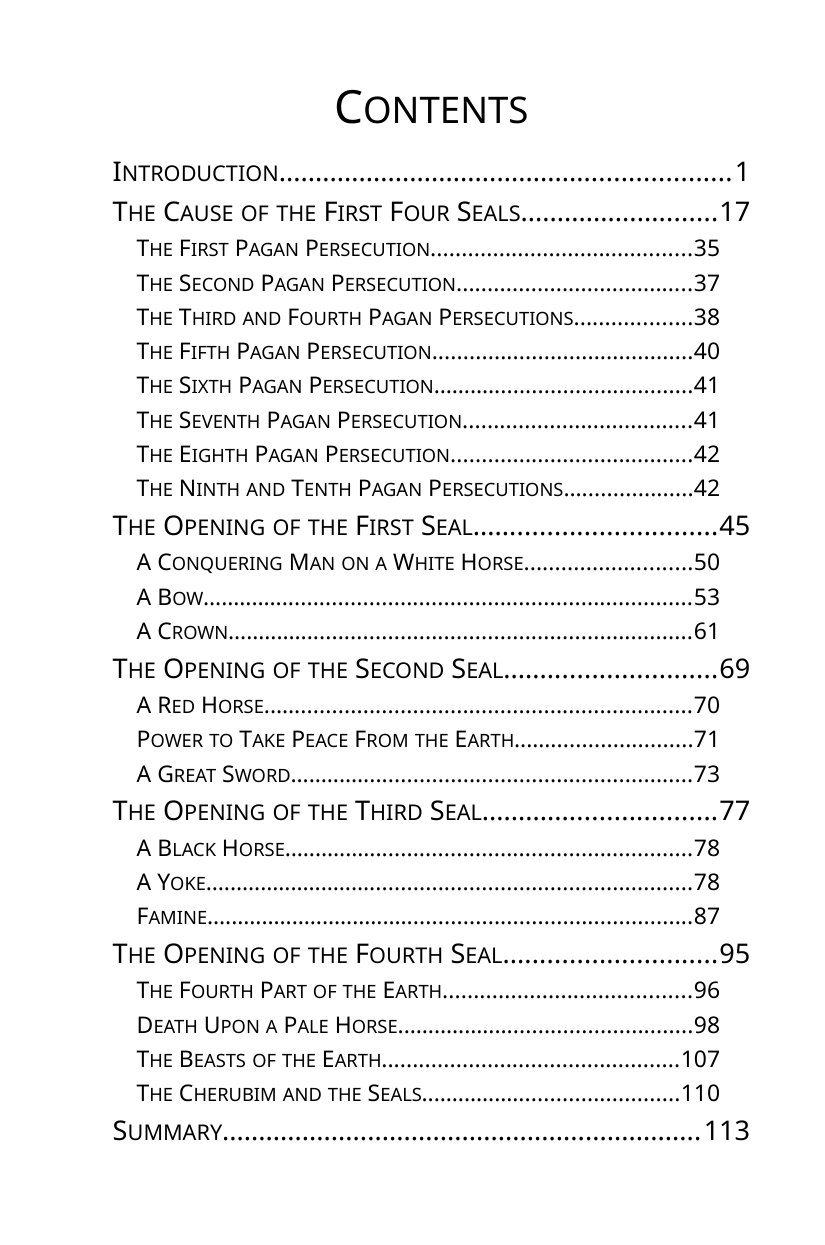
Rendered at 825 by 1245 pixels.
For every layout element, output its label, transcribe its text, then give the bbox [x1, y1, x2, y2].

text A Red Horse 70 [136, 689, 720, 720]
text The Opening of the Third Seal 77 [112, 792, 750, 829]
text The Third and Fourth Pagan Persecutions 38 [136, 301, 720, 332]
text The Opening of the Second Seal 69 [112, 649, 750, 686]
title Contents [112, 75, 750, 137]
text The Cherubim and the Seals 110 [136, 1077, 720, 1108]
text The Second Pagan Persecution 37 [136, 266, 720, 298]
text Famine 87 [136, 900, 720, 931]
text The Ninth and Tenth Pagan Persecutions 42 [136, 472, 720, 503]
text The Seventh Pagan Persecution 41 [136, 403, 720, 435]
text The Fourth Part of the Earth 96 [136, 974, 720, 1006]
text The Opening of the Fourth Seal 95 [112, 934, 750, 971]
text The First Pagan Persecution 35 [136, 232, 720, 263]
text The Sixth Pagan Persecution 41 [136, 369, 720, 401]
text Death Upon a Pale Horse 98 [136, 1009, 720, 1040]
text A Crown 61 [136, 615, 720, 646]
text A Yoke 78 [136, 866, 720, 897]
text The Eighth Pagan Persecution 42 [136, 438, 720, 469]
text The Cause of the First Four Seals 17 [112, 192, 750, 229]
text Summary 113 [112, 1111, 750, 1148]
text Power to Take Peace From the Earth 71 [136, 723, 720, 754]
text The Fifth Pagan Persecution 40 [136, 335, 720, 366]
text A Bow 53 [136, 581, 720, 612]
text A Great Sword 73 [136, 757, 720, 789]
text Introduction 1 [112, 152, 750, 189]
text A Conquering Man on a White Horse 50 [136, 546, 720, 577]
text The Beasts of the Earth 107 [136, 1043, 720, 1074]
text The Opening of the First Seal 45 [112, 506, 750, 543]
text A Black Horse 78 [136, 832, 720, 863]
